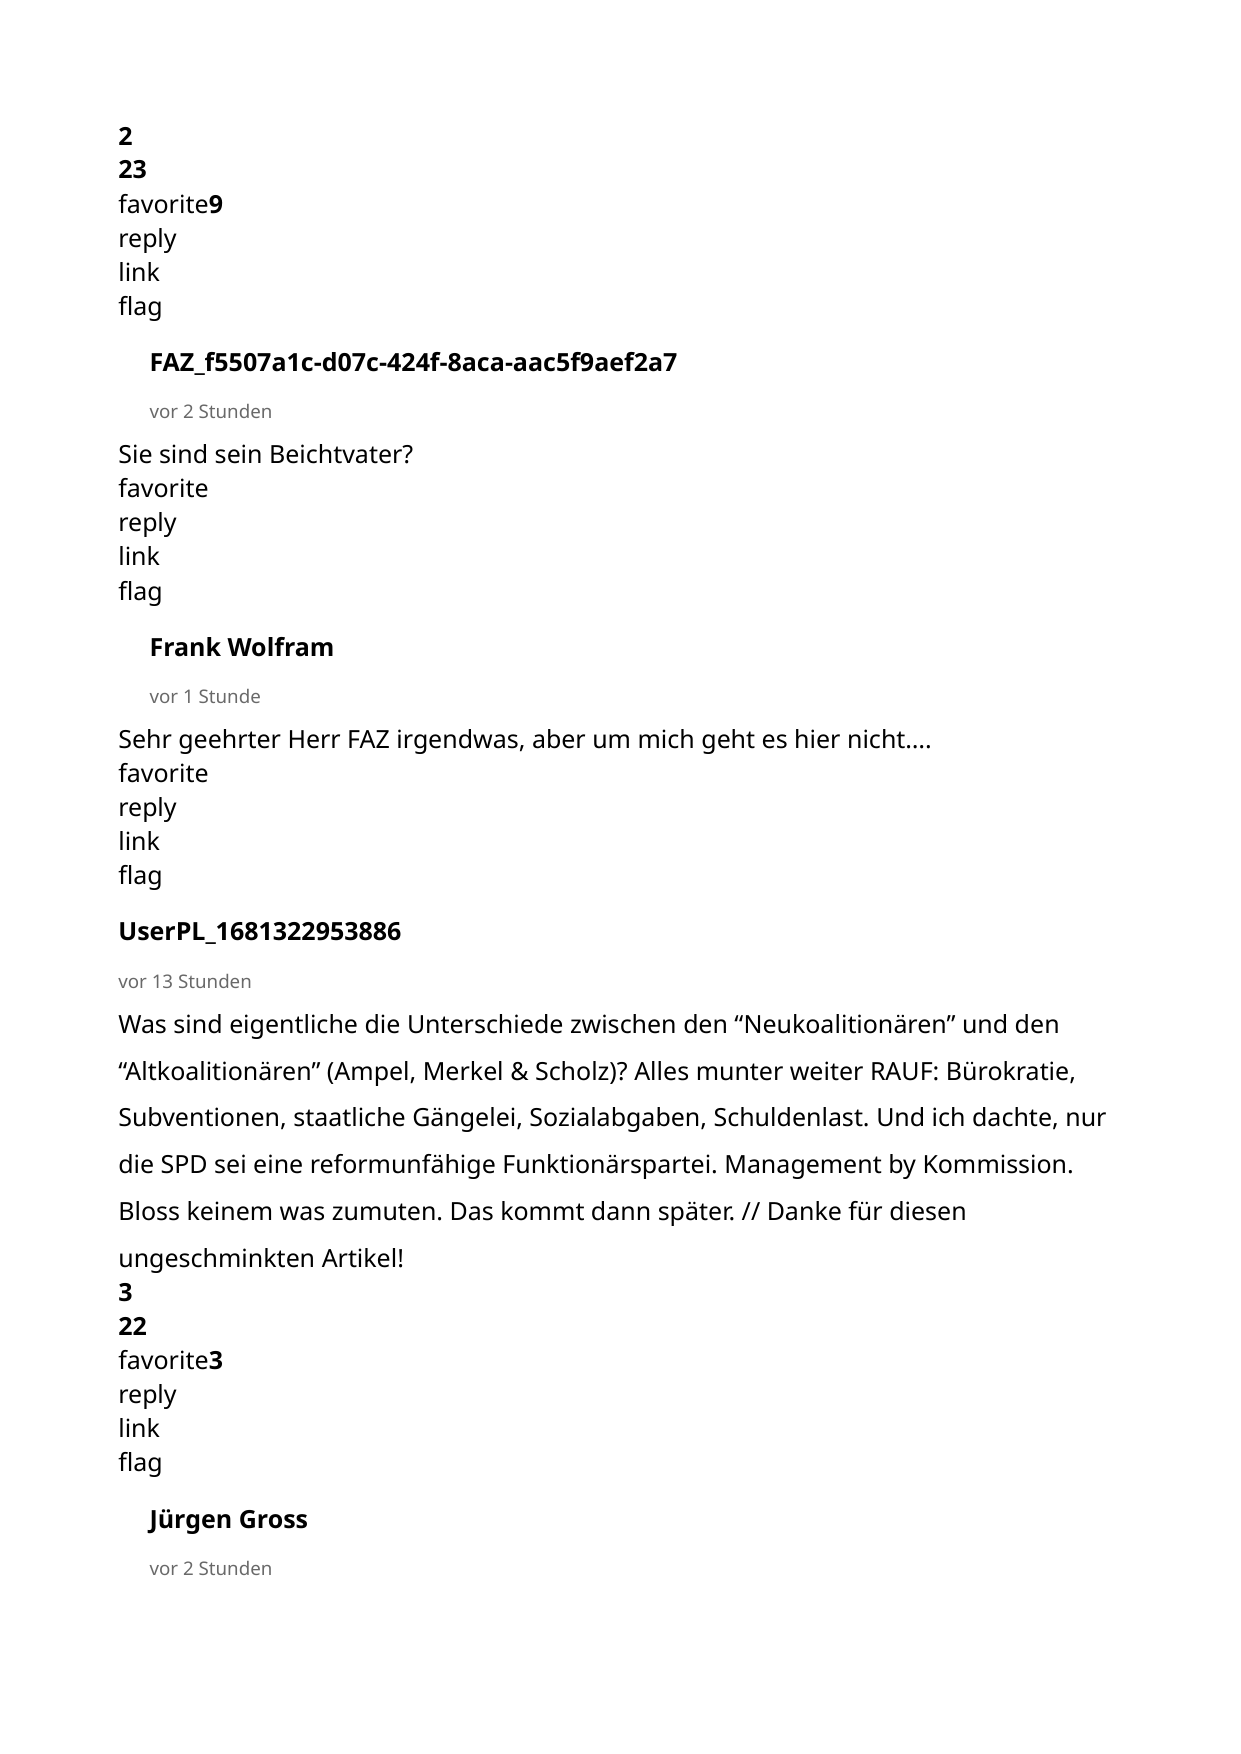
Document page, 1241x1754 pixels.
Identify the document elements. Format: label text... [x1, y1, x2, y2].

text reply [118, 505, 1122, 539]
text flag [118, 288, 1122, 322]
text favorite9 [118, 186, 1122, 220]
text link [118, 1411, 1122, 1445]
text vor 2 Stunden [149, 1551, 1122, 1581]
text Frank Wolfram [149, 623, 1114, 663]
text link [118, 539, 1122, 573]
text vor 13 Stunden [118, 964, 1122, 993]
text 3 [118, 1275, 1122, 1309]
text 23 [118, 152, 1122, 186]
text favorite [118, 756, 1122, 790]
text FAZ_f5507a1c-d07c-424f-8aca-aac5f9aef2a7 [149, 338, 1114, 379]
text favorite [118, 471, 1122, 505]
text flag [118, 573, 1122, 607]
text Was sind eigentliche die Unterschiede zwischen den “Neukoalitionären” und den “Altkoalitionären” (Ampel, Merkel & Scholz)? Alles munter weiter RAUF: Bürokratie, Subventionen, staatliche Gängelei, Sozialabgaben, Schuldenlast. Und ich dachte, nur die SPD sei eine reformunfähige Funktionärspartei. Management by Kommission. Bloss keinem was zumuten. Das kommt dann später. // Danke für diesen ungeschminkten Artikel! [118, 993, 1122, 1275]
text UserPL_1681322953886 [118, 907, 1114, 948]
text Jürgen Gross [149, 1495, 1114, 1535]
text Sehr geehrter Herr FAZ irgendwas, aber um mich geht es hier nicht…. [118, 709, 1122, 756]
text reply [118, 790, 1122, 824]
text 2 [118, 118, 1122, 152]
text 22 [118, 1309, 1122, 1343]
text favorite3 [118, 1343, 1122, 1377]
text flag [118, 1445, 1122, 1479]
text link [118, 254, 1122, 288]
text link [118, 824, 1122, 858]
text vor 2 Stunden [149, 394, 1122, 424]
text reply [118, 1377, 1122, 1411]
text Sie sind sein Beichtvater? [118, 424, 1122, 471]
text reply [118, 220, 1122, 254]
text vor 1 Stunde [149, 679, 1122, 709]
text flag [118, 858, 1122, 892]
